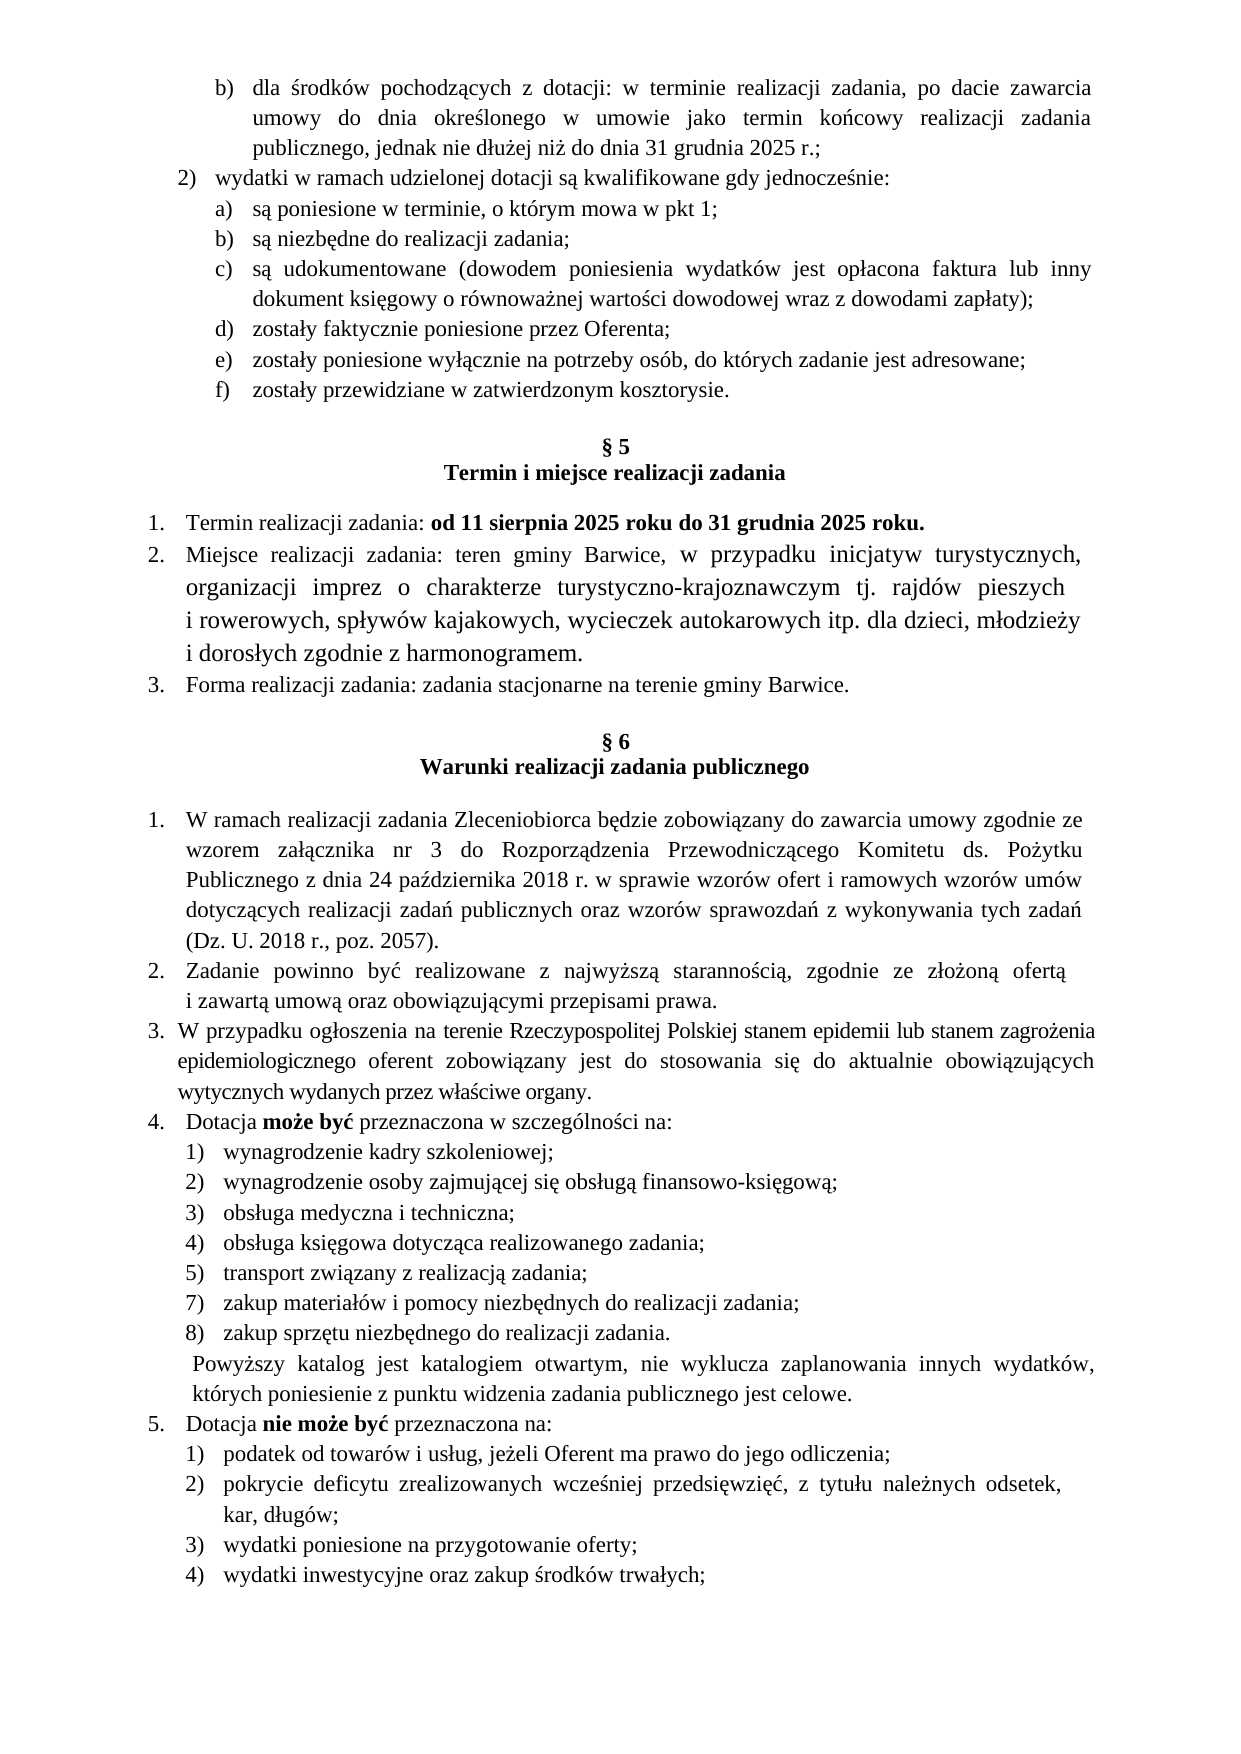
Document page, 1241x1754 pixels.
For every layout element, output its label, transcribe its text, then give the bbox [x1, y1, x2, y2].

list są udokumentowane (dowodem poniesienia wydatków jest opłacona faktura lub inny dokument księgowy o równoważnej wartości dowodowej wraz z dowodami zapłaty); [215, 255, 1093, 312]
list dla środków pochodzących z dotacji: w terminie realizacji zadania, po dacie zawarcia umowy do dnia określonego w umowie jako termin końcowy realizacji zadania publicznego, jednak nie dłużej niż do dnia 31 grudnia 2025 r.; [215, 74, 1093, 161]
list wydatki inwestycyjne oraz zakup środków trwałych; [185, 1561, 1093, 1587]
list obsługa medyczna i techniczna; [185, 1199, 1093, 1225]
list Dotacja może być przeznaczona w szczególności na: [148, 1108, 1093, 1134]
list Termin realizacji zadania: od 11 sierpnia 2025 roku do 31 grudnia 2025 roku. [148, 509, 1093, 536]
text Powyższy katalog jest katalogiem otwartym, nie wyklucza zaplanowania innych wydatków, których poniesienie z punktu widzenia zadania publicznego jest celowe. [192, 1350, 1096, 1406]
list Forma realizacji zadania: zadania stacjonarne na terenie gminy Barwice. [148, 672, 1082, 698]
list zostały faktycznie poniesione przez Oferenta; [215, 316, 1093, 342]
list wydatki poniesione na przygotowanie oferty; [185, 1531, 1093, 1557]
list Dotacja nie może być przeznaczona na: [148, 1410, 1096, 1436]
text Warunki realizacji zadania publicznego [148, 755, 1082, 780]
list pokrycie deficytu zrealizowanych wcześniej przedsięwzięć, z tytułu należnych odsetek, kar, długów; [185, 1471, 1063, 1527]
list podatek od towarów i usług, jeżeli Oferent ma prawo do jego odliczenia; [185, 1440, 1093, 1467]
list zostały poniesione wyłącznie na potrzeby osób, do których zadanie jest adresowane; [215, 346, 1093, 372]
text Termin i miejsce realizacji zadania [148, 459, 1082, 486]
list wynagrodzenie kadry szkoleniowej; [185, 1138, 1093, 1164]
list wynagrodzenie osoby zajmującej się obsługą finansowo-księgową; [185, 1168, 1093, 1195]
list Miejsce realizacji zadania: teren gminy Barwice, w przypadku inicjatyw turystycznych, organizacji imprez o charakterze turystyczno-krajoznawczym tj. rajdów pieszych i rowerowych, spływów kajakowych, wycieczek autokarowych itp. dla dzieci, młodzieży i dorosłych zgodnie z harmonogramem. [148, 539, 1082, 667]
list Zadanie powinno być realizowane z najwyższą starannością, zgodnie ze złożoną ofertą i zawartą umową oraz obowiązującymi przepisami prawa. [148, 957, 1082, 1013]
list są niezbędne do realizacji zadania; [215, 225, 1093, 251]
list W przypadku ogłoszenia na terenie Rzeczypospolitej Polskiej stanem epidemii lub stanem zagrożenia epidemiologicznego oferent zobowiązany jest do stosowania się do aktualnie obowiązujących wytycznych wydanych przez właściwe organy. [148, 1017, 1096, 1104]
list W ramach realizacji zadania Zleceniobiorca będzie zobowiązany do zawarcia umowy zgodnie ze wzorem załącznika nr 3 do Rozporządzenia Przewodniczącego Komitetu ds. Pożytku Publicznego z dnia 24 października 2018 r. w sprawie wzorów ofert i ramowych wzorów umów dotyczących realizacji zadań publicznych oraz wzorów sprawozdań z wykonywania tych zadań (Dz. U. 2018 r., poz. 2057). [148, 806, 1084, 953]
list wydatki w ramach udzielonej dotacji są kwalifikowane gdy jednocześnie: [177, 164, 1093, 191]
list obsługa księgowa dotycząca realizowanego zadania; [185, 1229, 1093, 1255]
list są poniesione w terminie, o którym mowa w pkt 1; [215, 195, 1093, 221]
list zakup materiałów i pomocy niezbędnych do realizacji zadania; [185, 1289, 1093, 1316]
list zakup sprzętu niezbędnego do realizacji zadania. [185, 1319, 1093, 1346]
text § 6 [148, 728, 1084, 755]
list transport związany z realizacją zadania; [185, 1259, 1093, 1285]
list zostały przewidziane w zatwierdzonym kosztorysie. [215, 376, 1093, 402]
text § 5 [148, 433, 1084, 459]
